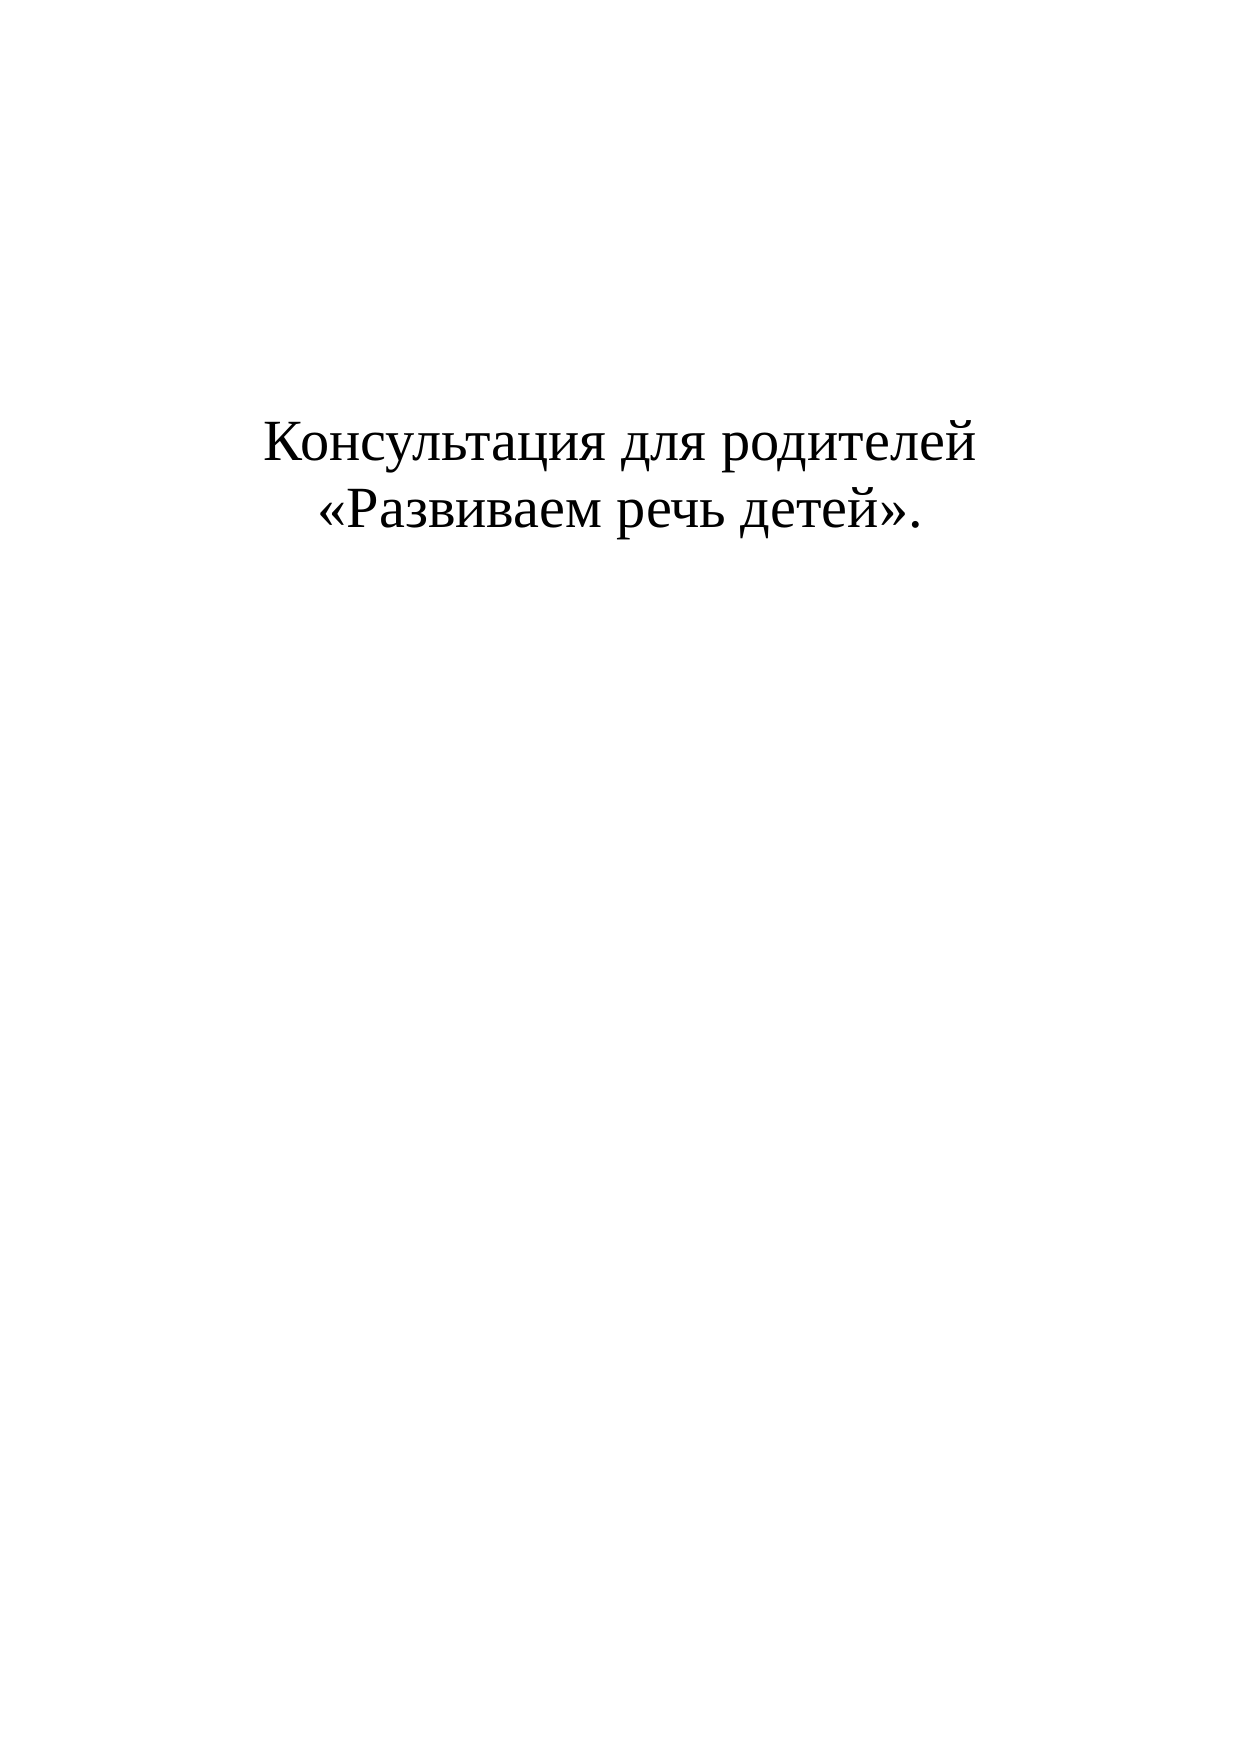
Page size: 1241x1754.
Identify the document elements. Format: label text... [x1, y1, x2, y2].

text Консультация для родителей [118, 406, 1122, 473]
text «Развиваем речь детей». [118, 473, 1122, 540]
